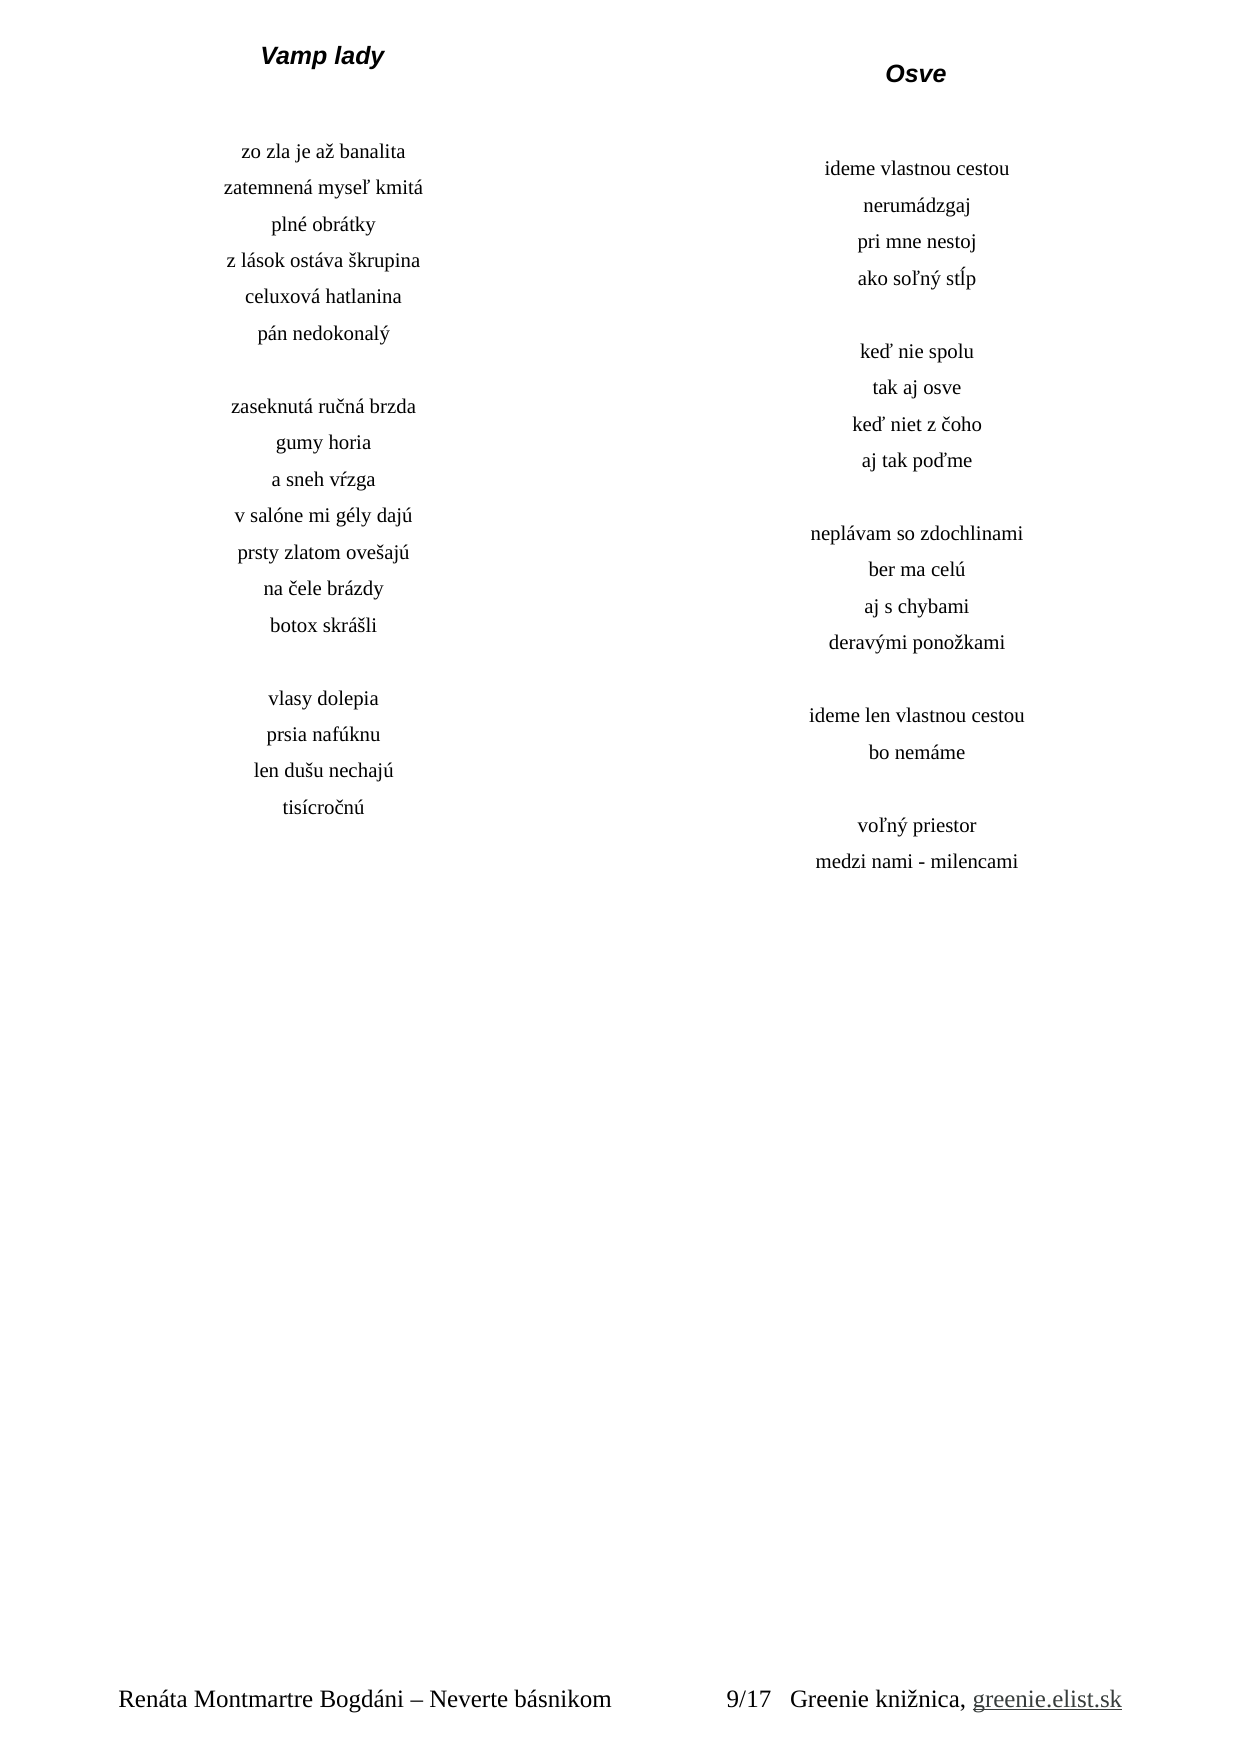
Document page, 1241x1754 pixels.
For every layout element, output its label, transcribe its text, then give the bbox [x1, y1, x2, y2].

text na čele brázdy [41, 576, 605, 600]
text keď nie spolu [635, 339, 1199, 363]
text ideme vlastnou cestou [635, 156, 1199, 180]
text pri mne nestoj [635, 229, 1199, 253]
text pán nedokonalý [41, 321, 605, 345]
text nerumádzgaj [635, 193, 1199, 217]
text v salóne mi gély dajú [41, 503, 605, 527]
text keď niet z čoho [635, 412, 1199, 436]
text len dušu nechajú [41, 758, 605, 782]
text zaseknutá ručná brzda [41, 394, 605, 418]
subtitle Osve [635, 59, 1199, 88]
text tisícročnú [41, 795, 605, 819]
text aj s chybami [635, 594, 1199, 618]
text deravými ponožkami [635, 630, 1199, 654]
text ber ma celú [635, 557, 1199, 581]
text aj tak poďme [635, 448, 1199, 472]
text ako soľný stĺp [635, 266, 1199, 290]
text zatemnená myseľ kmitá [41, 175, 605, 199]
text neplávam so zdochlinami [635, 521, 1199, 545]
text tak aj osve [635, 375, 1199, 399]
text prsty zlatom ovešajú [41, 540, 605, 564]
text botox skrášli [41, 613, 605, 637]
text ideme len vlastnou cestou [635, 703, 1199, 727]
text a sneh vŕzga [41, 467, 605, 491]
text z lások ostáva škrupina [41, 248, 605, 272]
text plné obrátky [41, 212, 605, 236]
text medzi nami - milencami [635, 849, 1199, 873]
text gumy horia [41, 430, 605, 454]
text prsia nafúknu [41, 722, 605, 746]
text celuxová hatlanina [41, 284, 605, 308]
text vlasy dolepia [41, 686, 605, 709]
subtitle Vamp lady [41, 41, 605, 70]
text zo zla je až banalita [41, 139, 605, 163]
text bo nemáme [635, 740, 1199, 764]
text voľný priestor [635, 813, 1199, 837]
